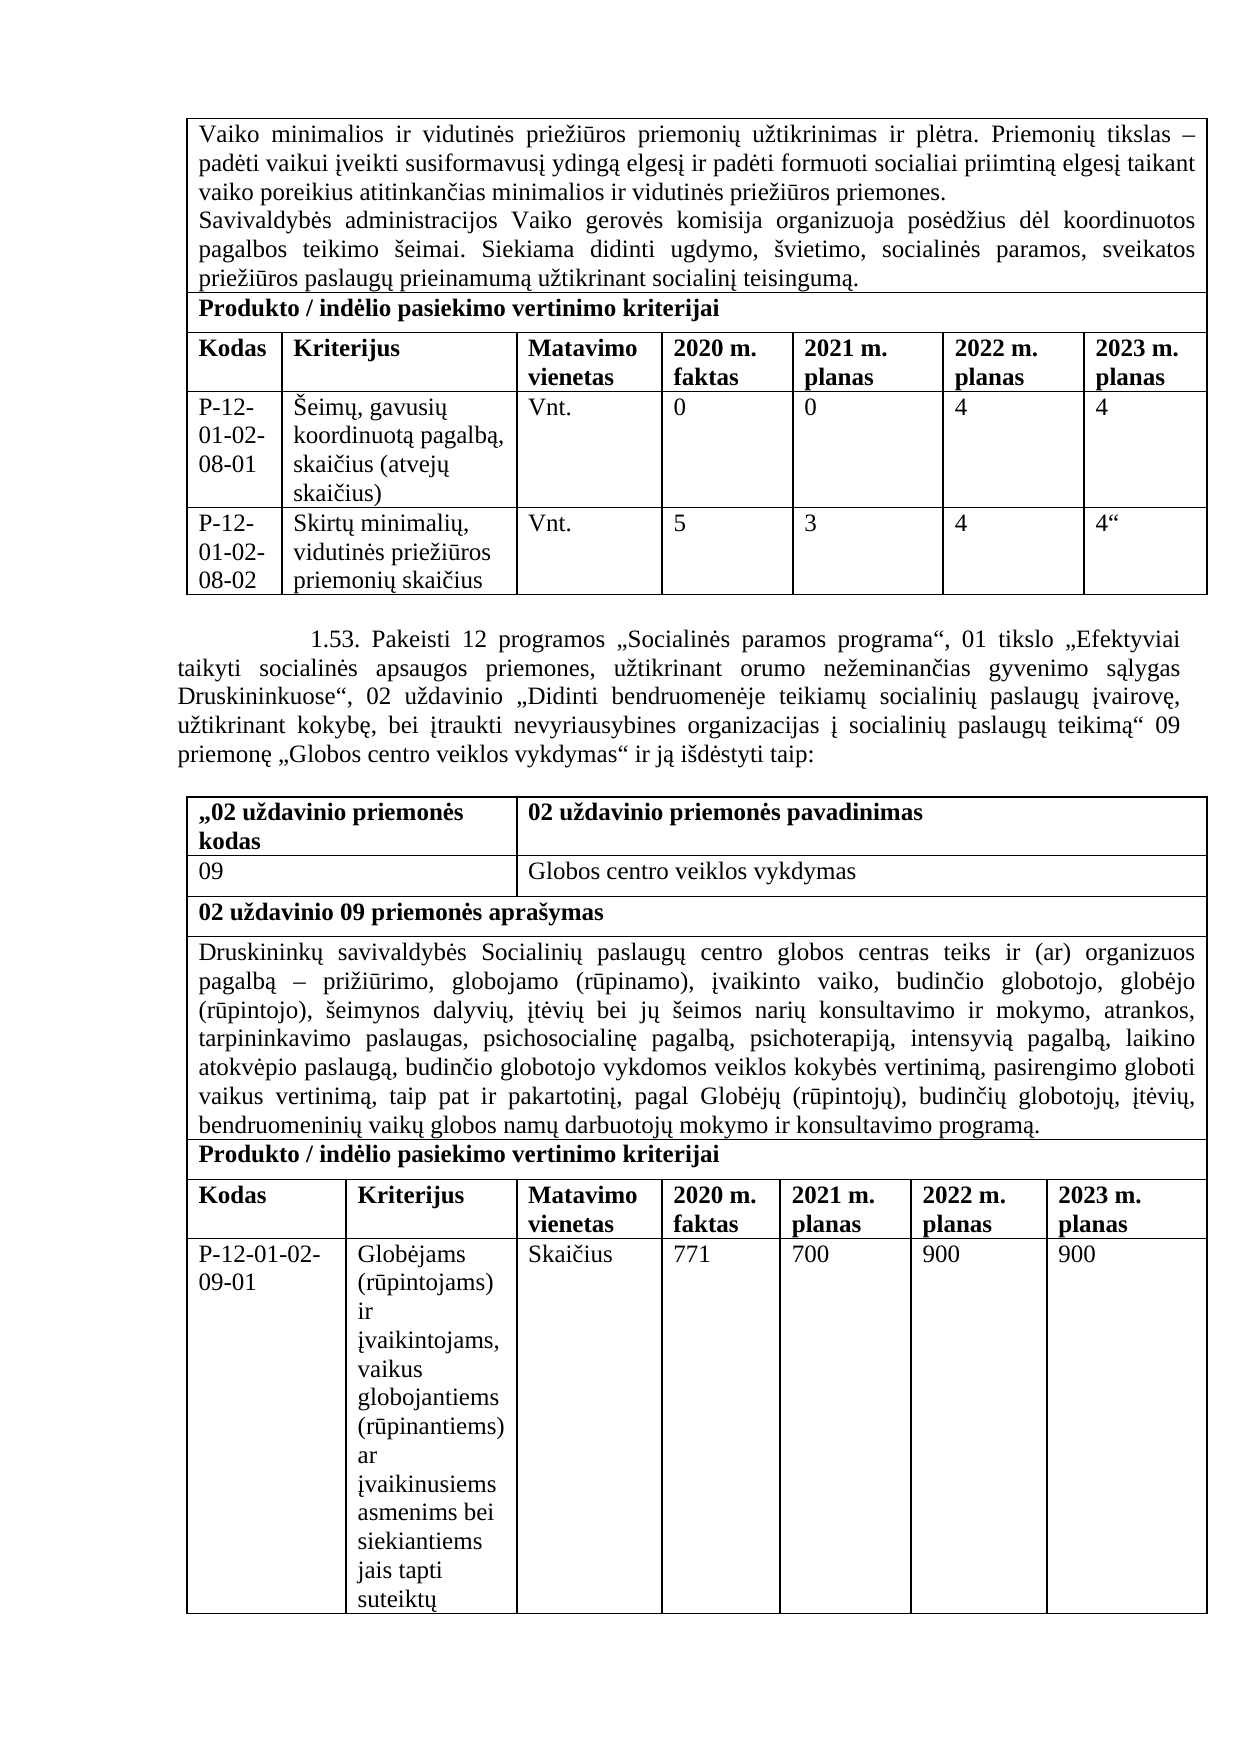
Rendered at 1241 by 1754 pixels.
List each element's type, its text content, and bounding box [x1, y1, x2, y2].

table_cell 09 [188, 856, 516, 896]
table_cell 2022 m. planas [944, 333, 1083, 391]
text 1.53. Pakeisti 12 programos „Socialinės paramos programa“, 01 tikslo „Efektyviai taikyti socialinės apsaugos priemones, užtikrinant orumo nežeminančias gyvenimo sąlygas Druskininkuose“, 02 uždavinio „Didinti bendruomenėje teikiamų socialinių paslaugų įvairovę, užtikrinant kokybę, bei įtraukti nevyriausybines organizacijas į socialinių paslaugų teikimą“ 09 priemonę „Globos centro veiklos vykdymas“ ir ją išdėstyti taip: [177, 624, 1181, 768]
table_cell Produkto / indėlio pasiekimo vertinimo kriterijai [188, 1140, 1206, 1179]
table_cell 0 [794, 392, 942, 507]
table_cell Skaičius [518, 1239, 661, 1612]
table_cell 3 [794, 508, 942, 594]
table_cell 771 [663, 1239, 779, 1612]
table_cell 700 [781, 1239, 910, 1612]
table_cell 2021 m. planas [794, 333, 942, 391]
table_cell 4 [944, 508, 1083, 594]
table_cell 4 [944, 392, 1083, 507]
table_cell 4“ [1085, 508, 1206, 594]
table_cell Vnt. [518, 392, 661, 507]
table_cell Druskininkų savivaldybės Socialinių paslaugų centro globos centras teiks ir (ar) organizuos pagalbą – prižiūrimo, globojamo (rūpinamo), įvaikinto vaiko, budinčio globotojo, globėjo (rūpintojo), šeimynos dalyvių, įtėvių bei jų šeimos narių konsultavimo ir mokymo, atrankos, tarpininkavimo paslaugas, psichosocialinę pagalbą, psichoterapiją, intensyvią pagalbą, laikino atokvėpio paslaugą, budinčio globotojo vykdomos veiklos kokybės vertinimą, pasirengimo globoti vaikus vertinimą, taip pat ir pakartotinį, pagal Globėjų (rūpintojų), budinčių globotojų, įtėvių, bendruomeninių vaikų globos namų darbuotojų mokymo ir konsultavimo programą. [188, 937, 1206, 1138]
table_cell 2023 m. planas [1085, 333, 1206, 391]
table_cell 2020 m. faktas [663, 333, 792, 391]
table_cell 2020 m. faktas [663, 1180, 779, 1238]
table_cell 4 [1085, 392, 1206, 507]
table_cell Skirtų minimalių, vidutinės priežiūros priemonių skaičius [283, 508, 516, 594]
table_cell Produkto / indėlio pasiekimo vertinimo kriterijai [188, 293, 1206, 332]
table_cell Kriterijus [347, 1180, 516, 1238]
table_cell Globėjams (rūpintojams) ir įvaikintojams, vaikus globojantiems (rūpinantiems) ar įvaikinusiems asmenims bei siekiantiems jais tapti suteiktų [347, 1239, 516, 1612]
table_cell Šeimų, gavusių koordinuotą pagalbą, skaičius (atvejų skaičius) [283, 392, 516, 507]
table_cell Globos centro veiklos vykdymas [518, 856, 1206, 896]
table_cell 0 [663, 392, 792, 507]
table_cell 900 [1048, 1239, 1206, 1612]
table_cell Kriterijus [283, 333, 516, 391]
table_cell Kodas [188, 1180, 345, 1238]
table_cell 2023 m. planas [1048, 1180, 1206, 1238]
table_cell Vnt. [518, 508, 661, 594]
table_cell 02 uždavinio 09 priemonės aprašymas [188, 897, 1206, 936]
table_cell Matavimo vienetas [518, 333, 661, 391]
table_cell Vaiko minimalios ir vidutinės priežiūros priemonių užtikrinimas ir plėtra. Priemonių tikslas – padėti vaikui įveikti susiformavusį ydingą elgesį ir padėti formuoti socialiai priimtiną elgesį taikant vaiko poreikius atitinkančias minimalios ir vidutinės priežiūros priemones. Savivaldybės administracijos Vaiko gerovės komisija organizuoja posėdžius dėl koordinuotos pagalbos teikimo šeimai. Siekiama didinti ugdymo, švietimo, socialinės paramos, sveikatos priežiūros paslaugų prieinamumą užtikrinant socialinį teisingumą. [188, 119, 1206, 292]
table_cell P-12-01-02-09-01 [188, 1239, 345, 1612]
table_header „02 uždavinio priemonės kodas [188, 798, 516, 855]
table_cell 900 [912, 1239, 1046, 1612]
table_cell Kodas [188, 333, 281, 391]
table_header 02 uždavinio priemonės pavadinimas [518, 798, 1206, 855]
table_cell P-12-01-02-08-02 [188, 508, 281, 594]
table_cell 5 [663, 508, 792, 594]
table_cell Matavimo vienetas [518, 1180, 661, 1238]
table_cell 2021 m. planas [781, 1180, 910, 1238]
table_cell 2022 m. planas [912, 1180, 1046, 1238]
table_cell P-12-01-02-08-01 [188, 392, 281, 507]
